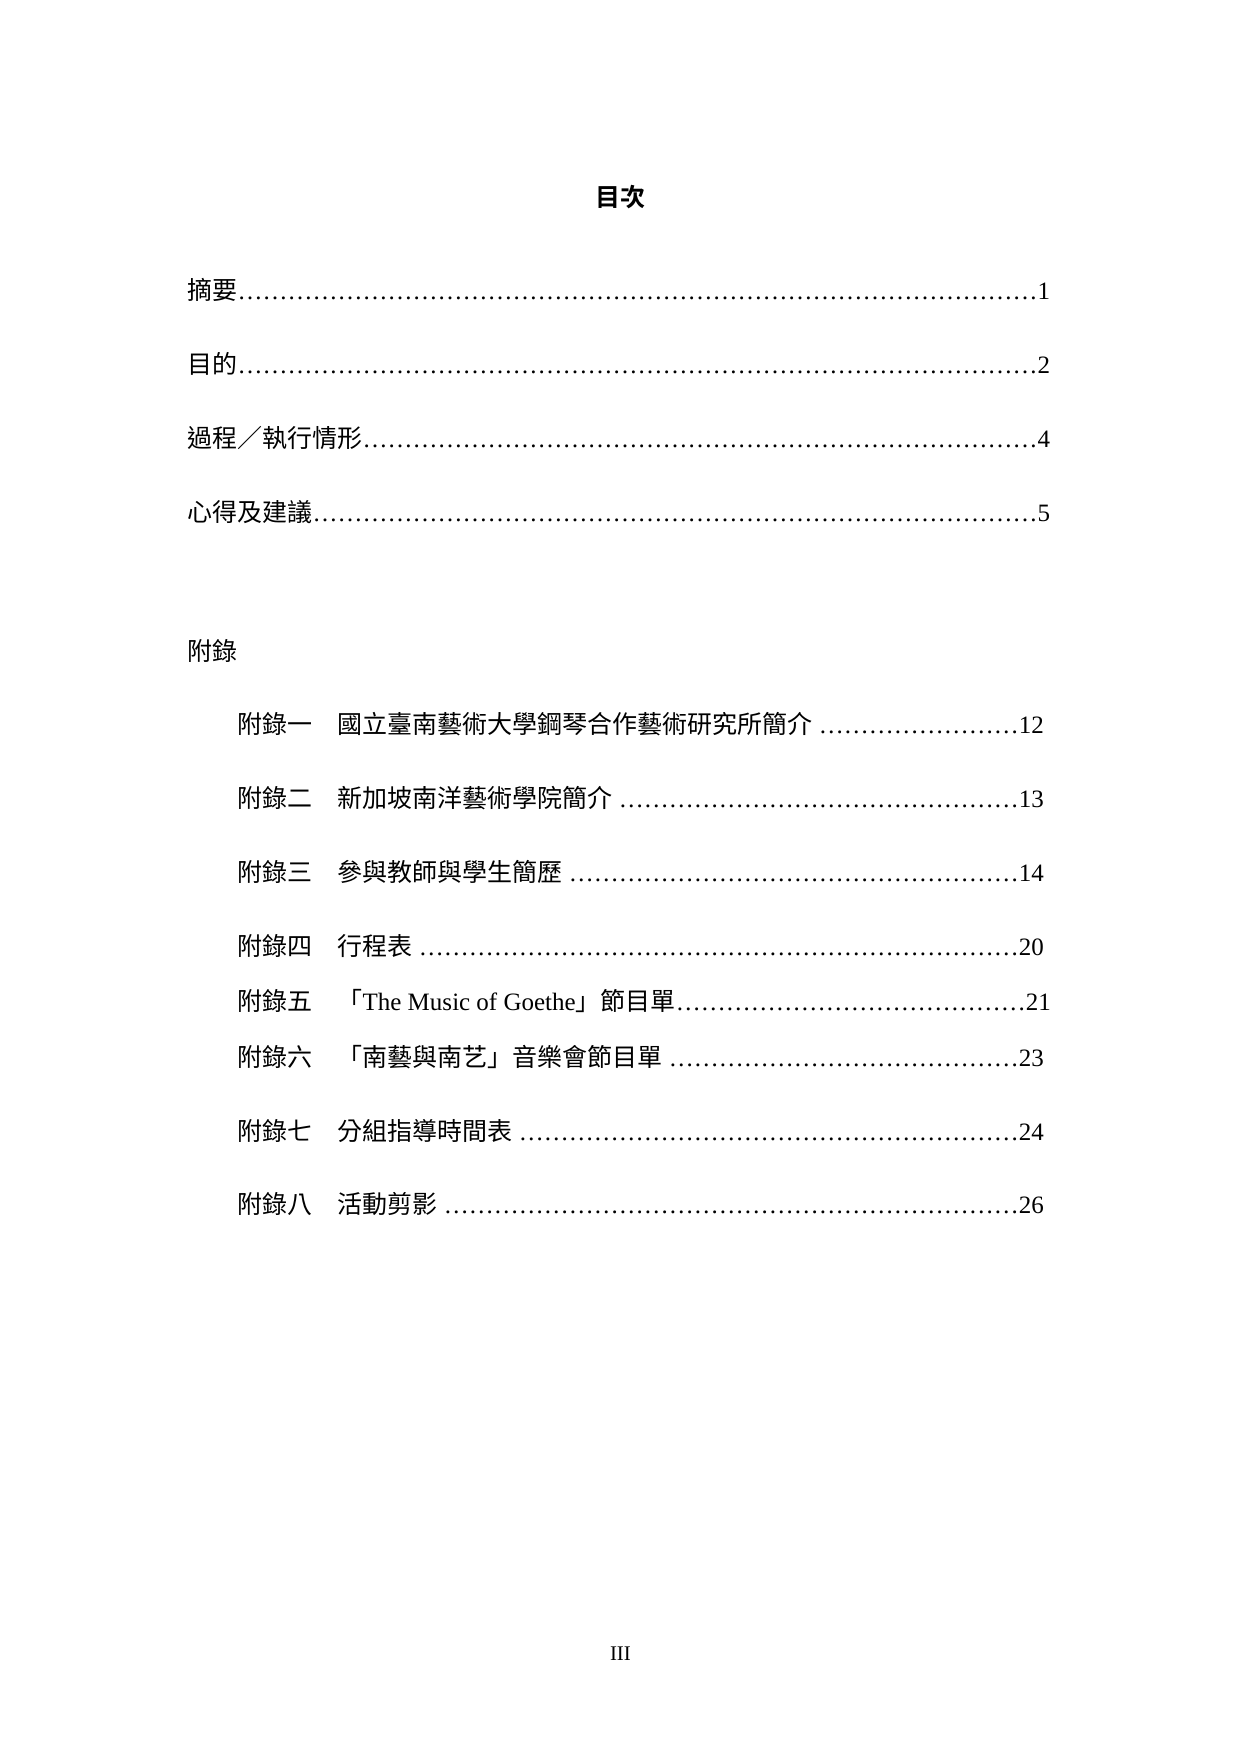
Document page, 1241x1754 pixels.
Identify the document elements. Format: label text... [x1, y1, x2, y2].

text 過程／執行情形………………………………………………………………………4 [187, 418, 1053, 455]
text 附錄三 參與教師與學生簡歷 ………………………………………………14 [187, 852, 1053, 889]
text 附錄七 分組指導時間表 ……………………………………………………24 [187, 1110, 1053, 1148]
text 附錄四 行程表 ………………………………………………………………20 [187, 925, 1053, 963]
text 目的……………………………………………………………………………………2 [187, 344, 1053, 381]
text 附錄 [187, 630, 1053, 668]
text 附錄五 「The Music of Goethe」節目單……………………………………21 [187, 981, 1053, 1018]
text 附錄八 活動剪影 ……………………………………………………………26 [187, 1184, 1053, 1222]
text 目次 [187, 177, 1053, 214]
text 附錄六 「南藝與南艺」音樂會節目單 ……………………………………23 [187, 1037, 1053, 1074]
text 附錄一 國立臺南藝術大學鋼琴合作藝術研究所簡介 ……………………12 [187, 704, 1053, 742]
text 附錄二 新加坡南洋藝術學院簡介 …………………………………………13 [187, 778, 1053, 815]
text 摘要……………………………………………………………………………………1 [187, 270, 1053, 308]
text 心得及建議……………………………………………………………………………5 [187, 491, 1053, 529]
